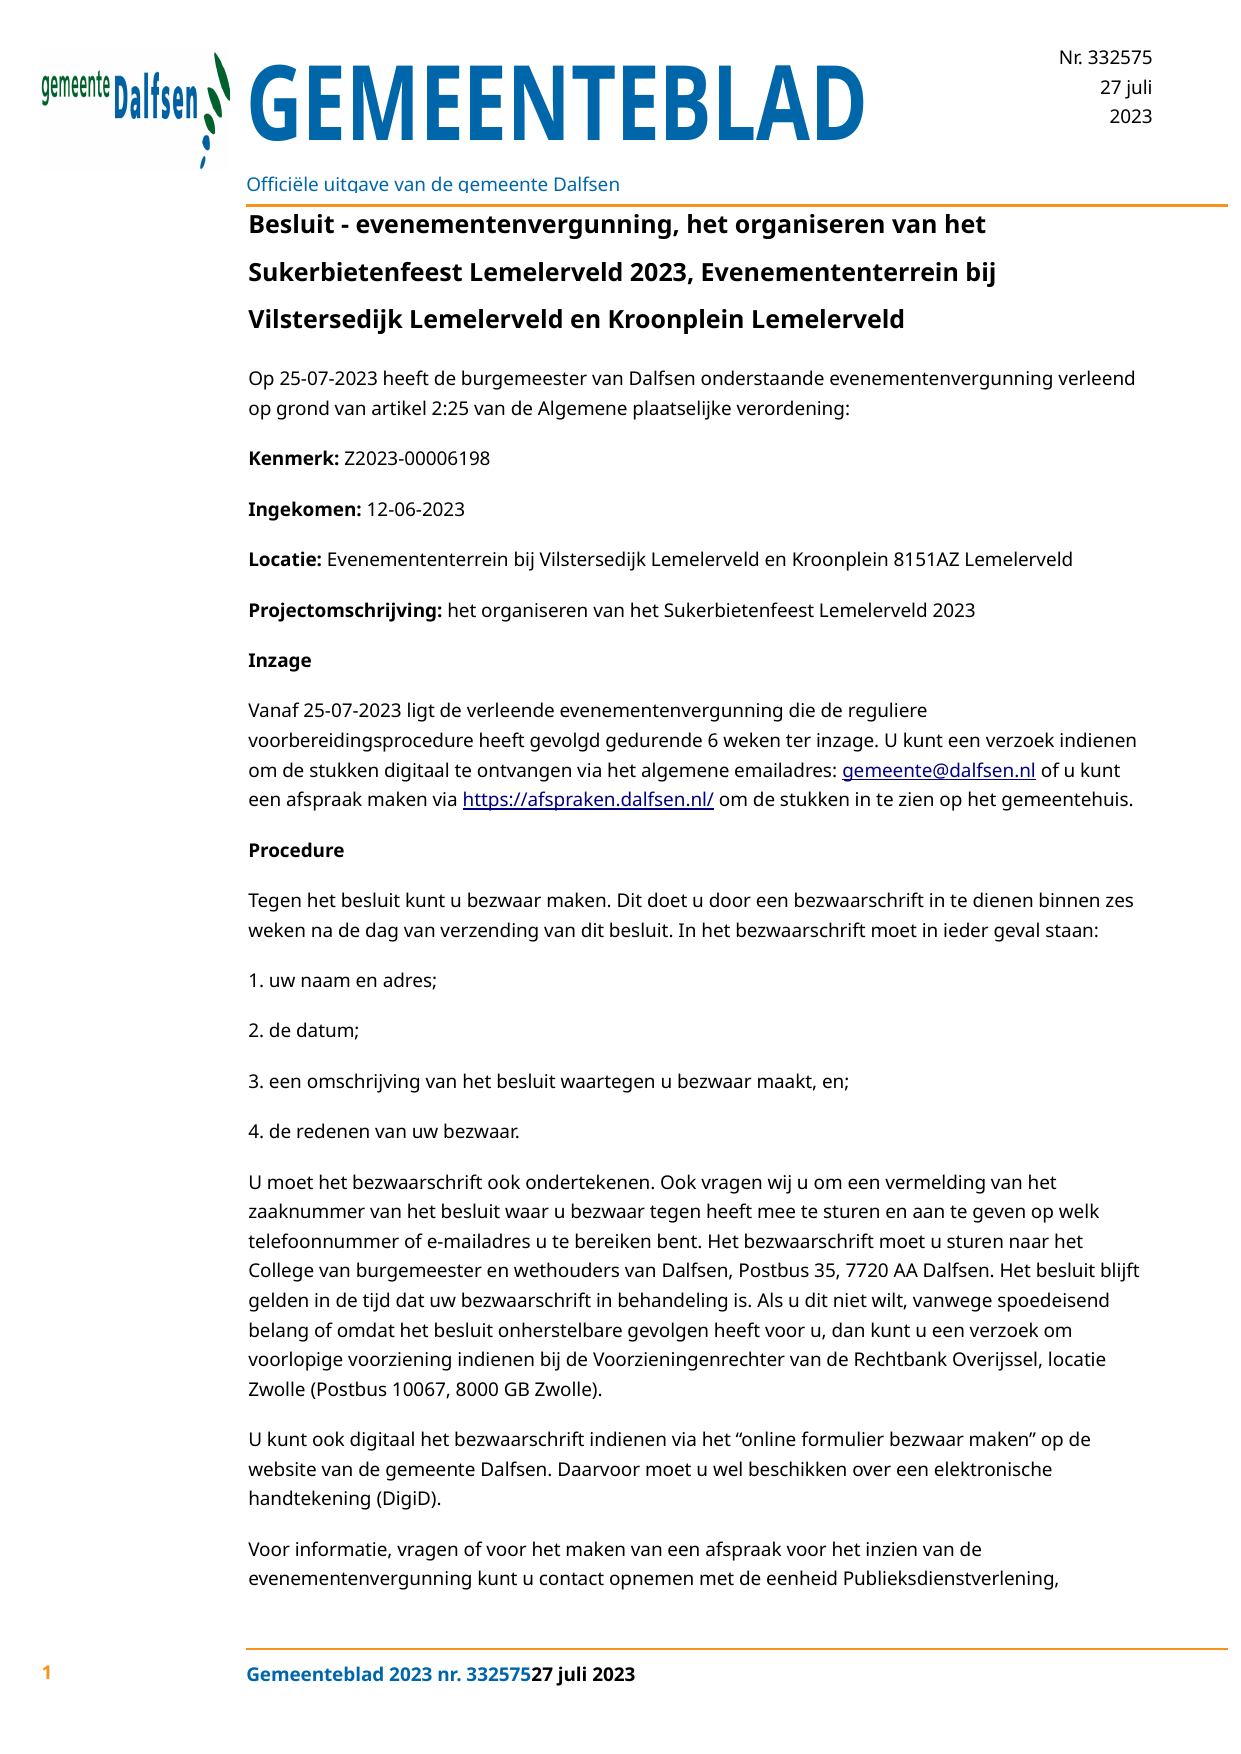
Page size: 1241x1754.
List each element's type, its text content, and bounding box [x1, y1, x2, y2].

text U kunt ook digitaal het bezwaarschrift indienen via het “online formulier bezwaar maken” op de website van de gemeente Dalfsen. Daarvoor moet u wel beschikken over een elektronische handtekening (DigiD). [248, 1426, 1152, 1511]
text Projectomschrijving: het organiseren van het Sukerbietenfeest Lemelerveld 2023 [248, 597, 1152, 622]
text 3. een omschrijving van het besluit waartegen u bezwaar maakt, en; [248, 1068, 1152, 1094]
text Procedure [248, 837, 1152, 862]
text Vanaf 25-07-2023 ligt de verleende evenementenvergunning die de reguliere voorbereidingsprocedure heeft gevolgd gedurende 6 weken ter inzage. U kunt een verzoek indienen om de stukken digitaal te ontvangen via het algemene emailadres: gemeente@dalfsen.nl of u kunt een afspraak maken via https://afspraken.dalfsen.nl/ om de stukken in te zien op het gemeentehuis. [248, 698, 1152, 812]
text Tegen het besluit kunt u bezwaar maken. Dit doet u door een bezwaarschrift in te dienen binnen zes weken na de dag van verzending van dit besluit. In het bezwaarschrift moet in ieder geval staan: [248, 887, 1152, 942]
text Ingekomen: 12-06-2023 [248, 496, 1152, 522]
picture [41, 47, 231, 172]
text Kenmerk: Z2023-00006198 [248, 446, 1152, 471]
text U moet het bezwaarschrift ook ondertekenen. Ook vragen wij u om een vermelding van het zaaknummer van het besluit waar u bezwaar tegen heeft mee te sturen en aan te geven op welk telefoonnummer of e-mailadres u te bereiken bent. Het bezwaarschrift moet u sturen naar het College van burgemeester en wethouders van Dalfsen, Postbus 35, 7720 AA Dalfsen. Het besluit blijft gelden in de tijd dat uw bezwaarschrift in behandeling is. Als u dit niet wilt, vanwege spoedeisend belang of omdat het besluit onherstelbare gevolgen heeft voor u, dan kunt u een verzoek om voorlopige voorziening indienen bij de Voorzieningenrechter van de Rechtbank Overijssel, locatie Zwolle (Postbus 10067, 8000 GB Zwolle). [248, 1169, 1152, 1402]
text Inzage [248, 647, 1152, 673]
text 2. de datum; [248, 1018, 1152, 1043]
text Besluit - evenementenvergunning, het organiseren van het Sukerbietenfeest Lemelerveld 2023, Evenemententerrein bij Vilstersedijk Lemelerveld en Kroonplein Lemelerveld [248, 207, 1152, 336]
text 1. uw naam en adres; [248, 967, 1152, 993]
text Locatie: Evenemententerrein bij Vilstersedijk Lemelerveld en Kroonplein 8151AZ Lemelerveld [248, 546, 1152, 572]
text 4. de redenen van uw bezwaar. [248, 1118, 1152, 1144]
text Voor informatie, vragen of voor het maken van een afspraak voor het inzien van de evenementenvergunning kunt u contact opnemen met de eenheid Publieksdienstverlening, [248, 1536, 1152, 1591]
text Op 25-07-2023 heeft de burgemeester van Dalfsen onderstaande evenementenvergunning verleend op grond van artikel 2:25 van de Algemene plaatselijke verordening: [248, 366, 1152, 421]
